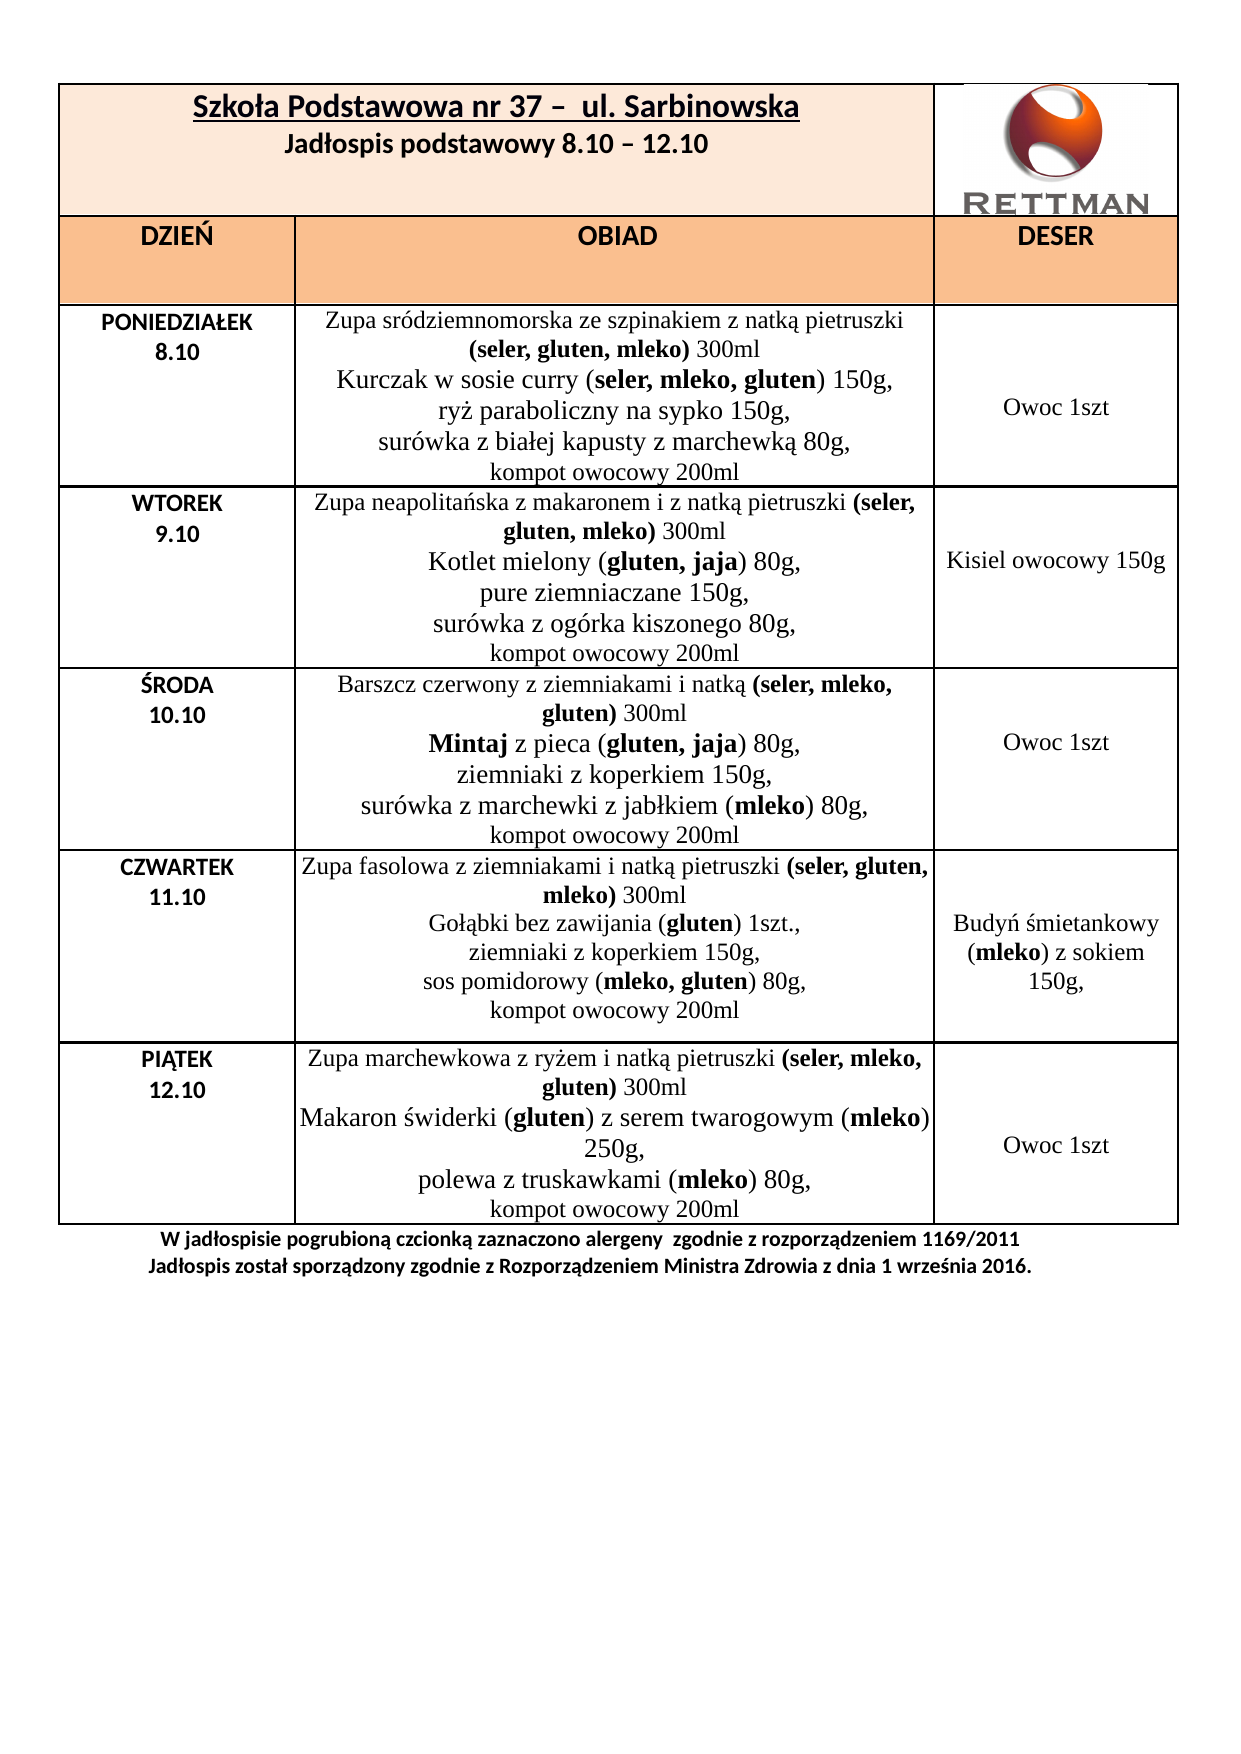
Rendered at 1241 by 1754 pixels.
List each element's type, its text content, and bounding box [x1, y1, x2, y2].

table_header Szkoła Podstawowa nr 37 – ul. Sarbinowska Jadłospis podstawowy 8.10 – 12.10 [60, 85, 933, 214]
table_cell Budyń śmietankowy (mleko) z sokiem 150g, [935, 851, 1177, 1041]
table_cell DZIEŃ [60, 217, 294, 303]
table_cell Kisiel owocowy 150g [935, 488, 1177, 667]
text W jadłospisie pogrubioną czcionką zaznaczono alergeny zgodnie z rozporządzeniem 1169/2011 [59, 1225, 1122, 1252]
text Jadłospis został sporządzony zgodnie z Rozporządzeniem Ministra Zdrowia z dnia 1 września 2016. [59, 1252, 1122, 1278]
table_cell OBIAD [296, 217, 933, 303]
table_cell CZWARTEK 11.10 [60, 851, 294, 1041]
table_cell PONIEDZIAŁEK 8.10 [60, 306, 294, 485]
table_cell Owoc 1szt [935, 306, 1177, 485]
table_cell Owoc 1szt [935, 669, 1177, 849]
table_cell Barszcz czerwony z ziemniakami i natką (seler, mleko, gluten) 300ml Mintaj z pieca (gluten, jaja) 80g, ziemniaki z koperkiem 150g, surówka z marchewki z jabłkiem (mleko) 80g, kompot owocowy 200ml [296, 669, 933, 849]
table_cell ŚRODA 10.10 [60, 669, 294, 849]
table_cell Zupa sródziemnomorska ze szpinakiem z natką pietruszki (seler, gluten, mleko) 300ml Kurczak w sosie curry (seler, mleko, gluten) 150g, ryż paraboliczny na sypko 150g, surówka z białej kapusty z marchewką 80g, kompot owocowy 200ml [296, 306, 933, 485]
table_header [935, 85, 963, 214]
table_cell Zupa neapolitańska z makaronem i z natką pietruszki (seler, gluten, mleko) 300ml Kotlet mielony (gluten, jaja) 80g, pure ziemniaczane 150g, surówka z ogórka kiszonego 80g, kompot owocowy 200ml [296, 488, 933, 667]
table_cell PIĄTEK 12.10 [60, 1044, 294, 1223]
table_cell Owoc 1szt [935, 1044, 1177, 1223]
table_cell Zupa marchewkowa z ryżem i natką pietruszki (seler, mleko, gluten) 300ml Makaron świderki (gluten) z serem twarogowym (mleko) 250g, polewa z truskawkami (mleko) 80g, kompot owocowy 200ml [296, 1044, 933, 1223]
table_cell Zupa fasolowa z ziemniakami i natką pietruszki (seler, gluten, mleko) 300ml Gołąbki bez zawijania (gluten) 1szt., ziemniaki z koperkiem 150g, sos pomidorowy (mleko, gluten) 80g, kompot owocowy 200ml [296, 851, 933, 1041]
table_cell WTOREK 9.10 [60, 488, 294, 667]
table_cell DESER [935, 217, 1177, 303]
table_header [1149, 85, 1177, 214]
